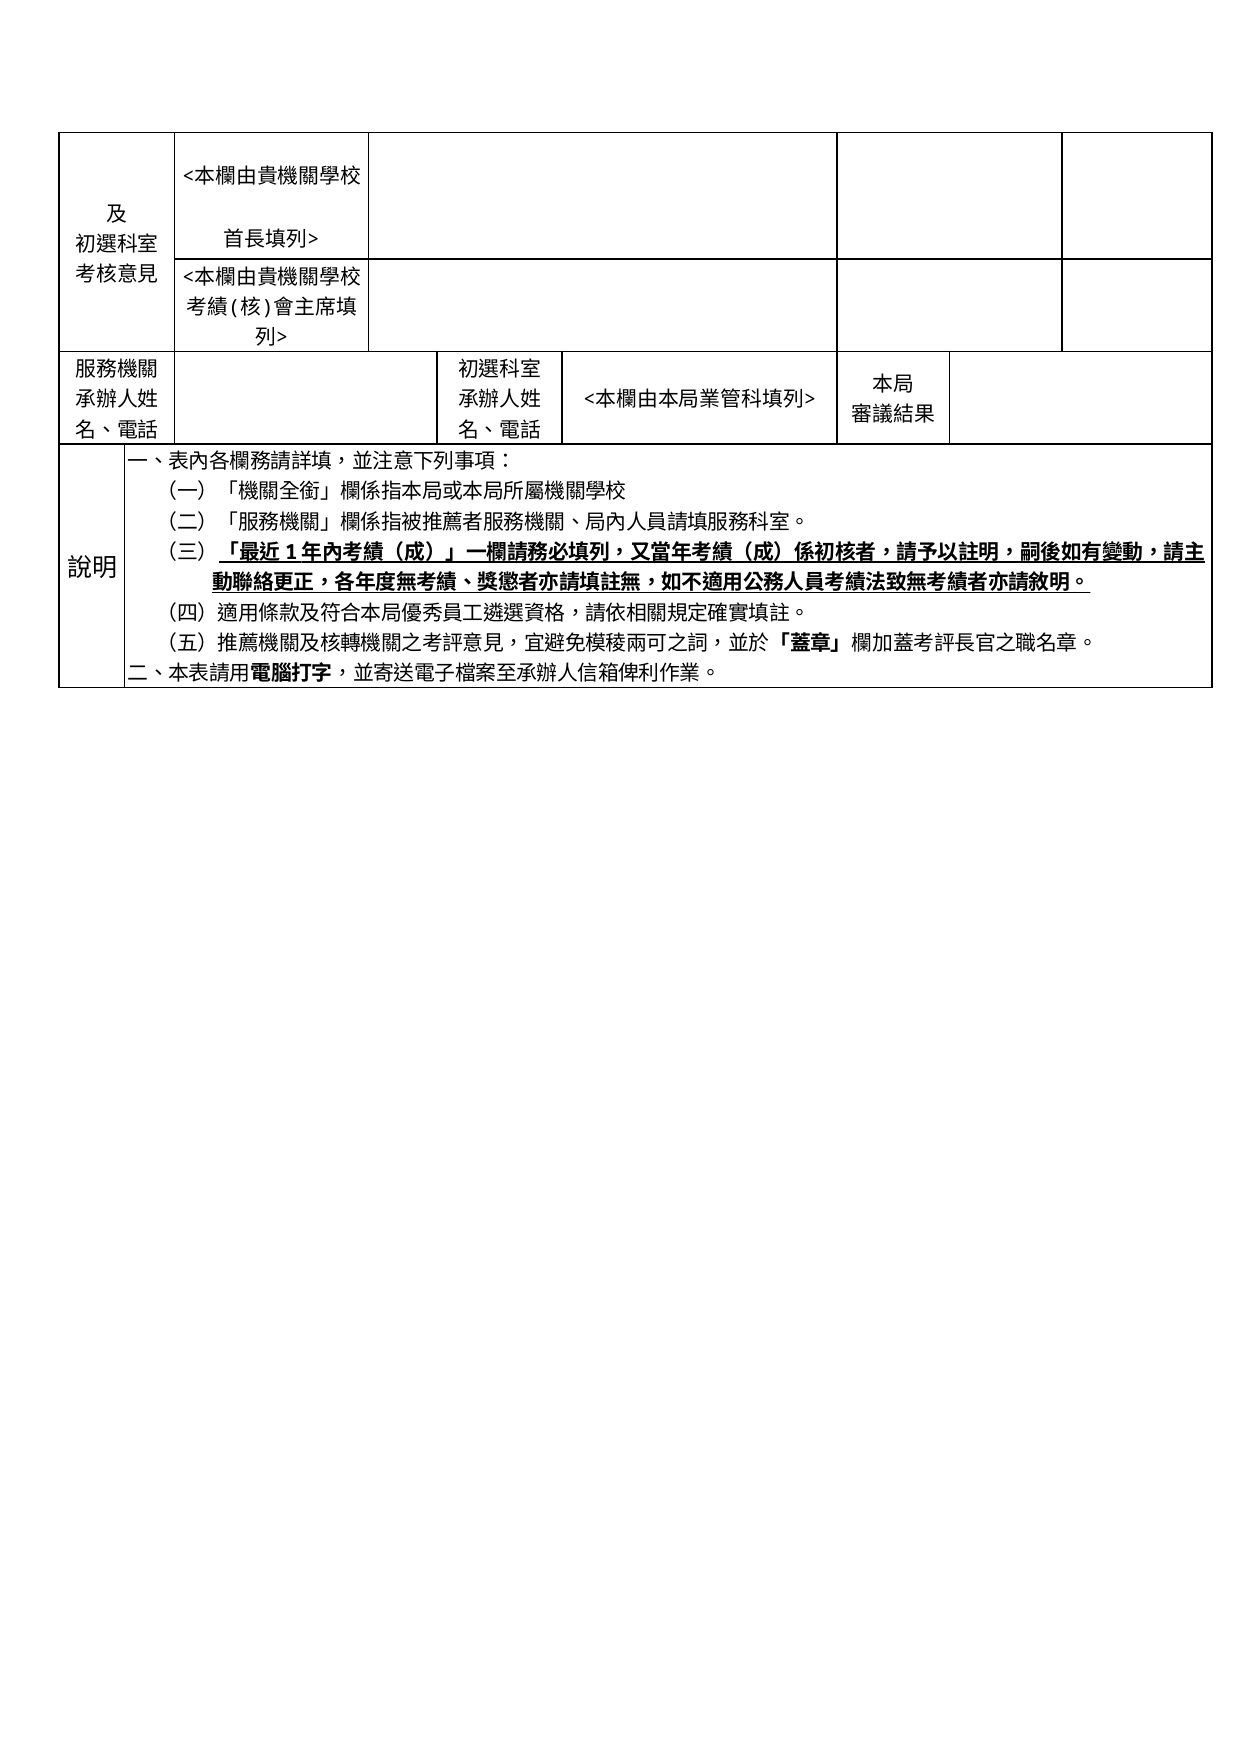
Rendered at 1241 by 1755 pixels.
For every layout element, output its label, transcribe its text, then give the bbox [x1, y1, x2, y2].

table_cell <本欄由本局業管科填列> [563, 352, 836, 443]
table_cell [369, 133, 836, 258]
table_cell [369, 260, 836, 351]
table_cell [838, 133, 1061, 258]
table_cell [1063, 133, 1211, 258]
table_cell 一、表內各欄務請詳填，並注意下列事項： （一）「機關全銜」欄係指本局或本局所屬機關學校 （二）「服務機關」欄係指被推薦者服務機關、局內人員請填服務科室。 （三）「最近1年內考績（成）」一欄請務必填列，又當年考績（成）係初核者，請予以註明，嗣後如有變動，請主動聯絡更正，各年度無考績、獎懲者亦請填註無，如不適用公務人員考績法致無考績者亦請敘明。 （四）適用條款及符合本局優秀員工遴選資格，請依相關規定確實填註。 （五）推薦機關及核轉機關之考評意見，宜避免模稜兩可之詞，並於「蓋章」欄加蓋考評長官之職名章。 二、本表請用電腦打字，並寄送電子檔案至承辦人信箱俾利作業。 [125, 445, 1211, 686]
table_cell 服務機關 承辦人姓名、電話 [60, 352, 174, 443]
table_cell 本局 審議結果 [838, 352, 949, 443]
table_cell 初選科室 承辦人姓 名、電話 [438, 352, 561, 443]
table_cell [175, 352, 436, 443]
table_cell [1063, 260, 1211, 351]
table_cell 說明 [60, 445, 124, 686]
table_cell <本欄由貴機關學校考績(核)會主席填列> [175, 260, 368, 351]
table_cell 及 初選科室 考核意見 [60, 133, 174, 351]
table_cell <本欄由貴機關學校首長填列> [175, 133, 368, 258]
table_cell [950, 352, 1211, 443]
table_cell [838, 260, 1061, 351]
